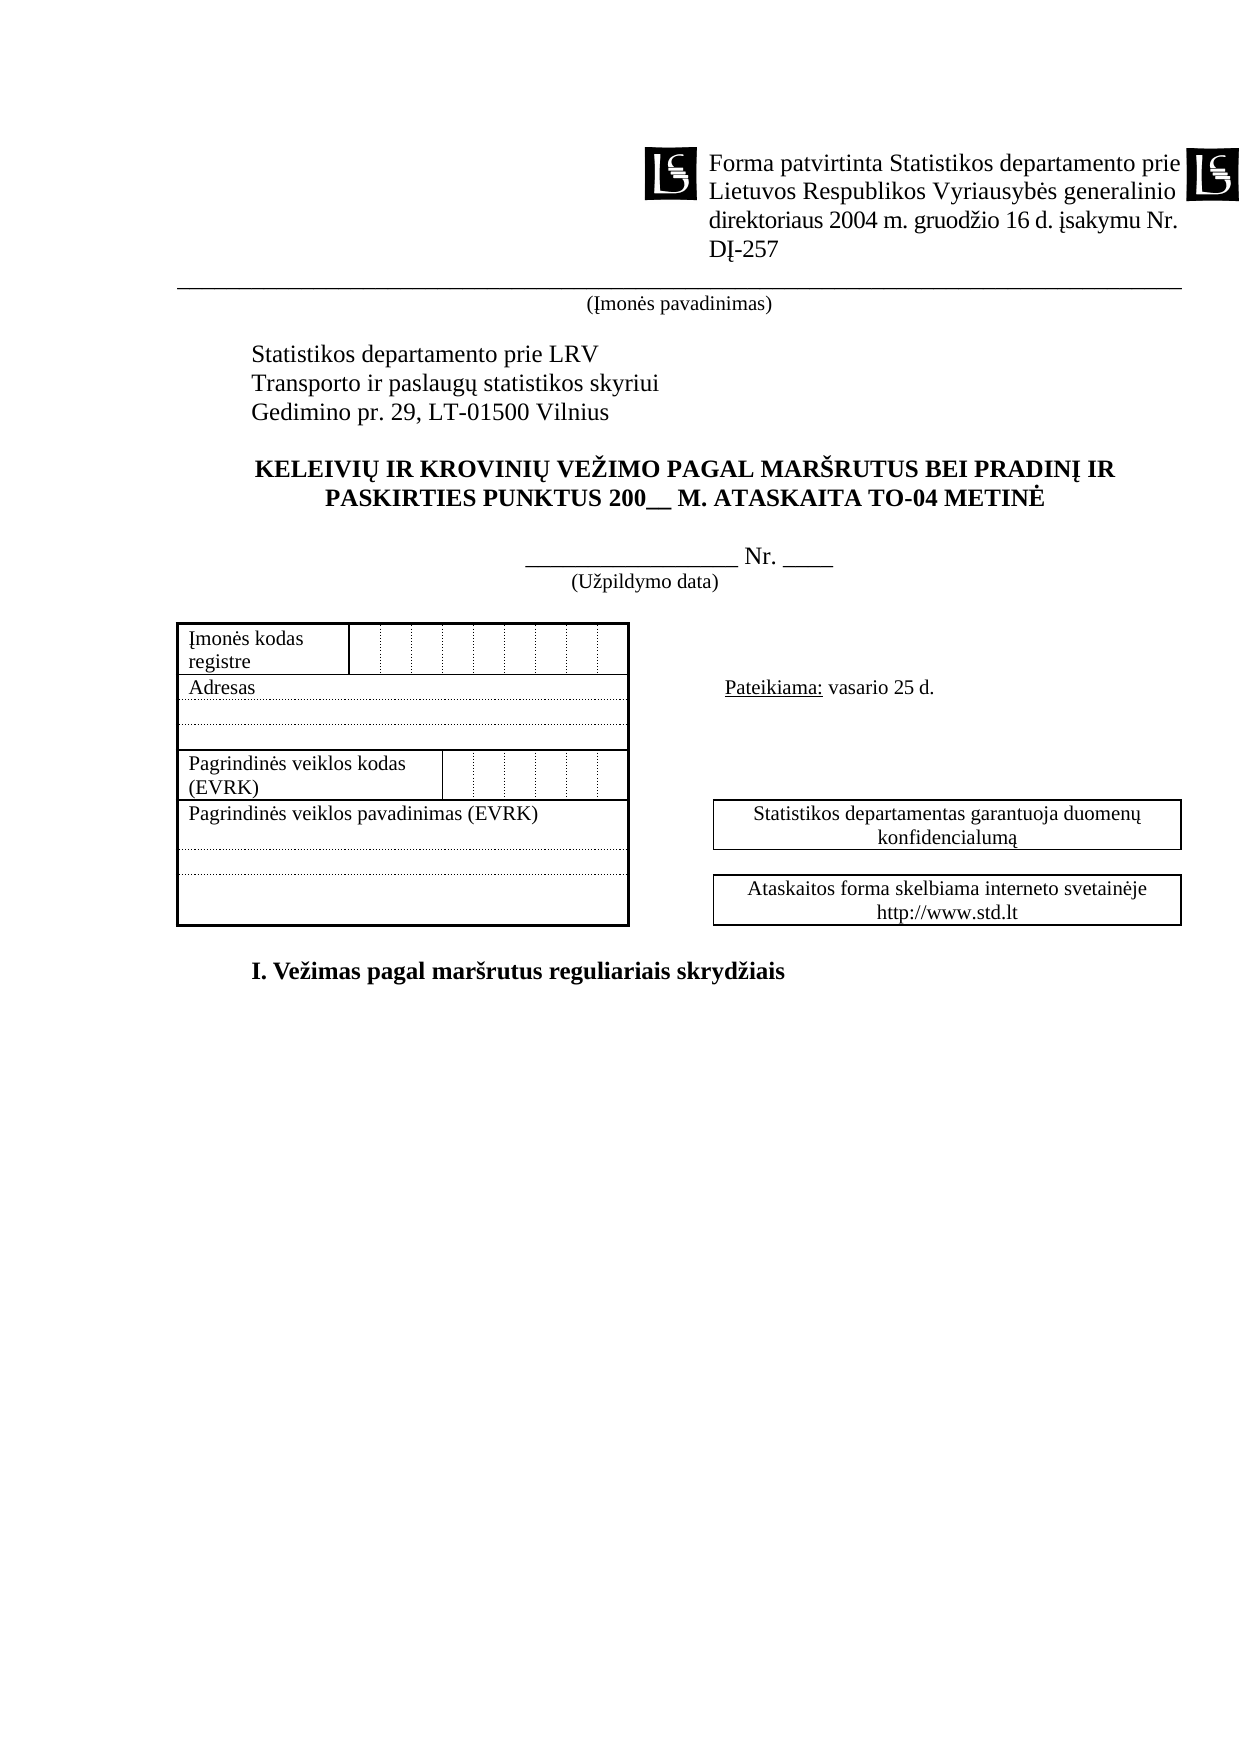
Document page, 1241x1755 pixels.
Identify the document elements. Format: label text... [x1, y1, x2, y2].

table_cell [179, 874, 627, 924]
text DĮ-257 [177, 234, 1187, 263]
table_cell [566, 751, 597, 799]
text _________________ Nr. ____ [177, 541, 1181, 569]
table_cell Pateikiama: vasario 25 d. [714, 674, 1181, 699]
table_cell [630, 799, 713, 849]
table_cell Pagrindinės veiklos pavadinimas (EVRK) [179, 801, 627, 849]
table_cell Pagrindinės veiklos kodas (EVRK) [179, 751, 442, 799]
table_cell Adresas [179, 675, 627, 699]
table_cell [714, 749, 1181, 799]
table_header [714, 622, 1181, 673]
text Forma patvirtinta Statistikos departamento prie [699, 148, 1186, 176]
table_cell [630, 749, 713, 799]
table_cell [597, 751, 627, 799]
table_header [411, 625, 442, 673]
table_header [350, 625, 380, 673]
table_cell [473, 751, 504, 799]
table_cell [714, 724, 1181, 749]
text KELEIVIŲ IR KROVINIŲ VEŽIMO pagal maršrutus BEI PRADINĮ IR PASKIRTIES PUNKTUS 200__ m. ataskaita TO-04 metinė [177, 454, 1193, 512]
table_cell Ataskaitos forma skelbiama interneto svetainėje http://www.std.lt [714, 876, 1180, 924]
table_cell [179, 849, 627, 874]
table_cell [504, 751, 535, 799]
text Lietuvos Respublikos Vyriausybės generalinio [177, 176, 1186, 205]
table_header [535, 625, 566, 673]
text (Įmonės pavadinimas) [177, 291, 1181, 315]
table_cell [535, 751, 566, 799]
text (Užpildymo data) [177, 569, 1181, 593]
table_cell Statistikos departamentas garantuoja duomenų konfidencialumą [714, 801, 1180, 849]
table_header [566, 625, 597, 673]
table_cell [630, 849, 713, 874]
text I. Vežimas pagal maršrutus reguliariais skrydžiais [177, 956, 1181, 985]
table_cell [443, 751, 473, 799]
table_cell [179, 724, 627, 749]
table_header [504, 625, 535, 673]
table_cell [179, 699, 627, 724]
table_cell [630, 874, 713, 924]
table_header [473, 625, 504, 673]
text [177, 148, 644, 176]
table_header Įmonės kodas registre [179, 625, 348, 673]
table_cell [714, 850, 1181, 874]
table_header [442, 625, 473, 673]
text Gedimino pr. 29, LT-01500 Vilnius [177, 397, 1181, 426]
text Transporto ir paslaugų statistikos skyriui [177, 368, 1181, 397]
table_header [380, 625, 411, 673]
table_header [597, 625, 627, 673]
table_header [630, 622, 713, 673]
table_cell [630, 724, 713, 749]
table_cell [714, 699, 1181, 724]
text Statistikos departamento prie LRV [177, 339, 1181, 368]
table_cell [630, 674, 713, 699]
text direktoriaus 2004 m. gruodžio 16 d. įsakymu Nr. [177, 205, 1187, 234]
table_cell [630, 699, 713, 724]
